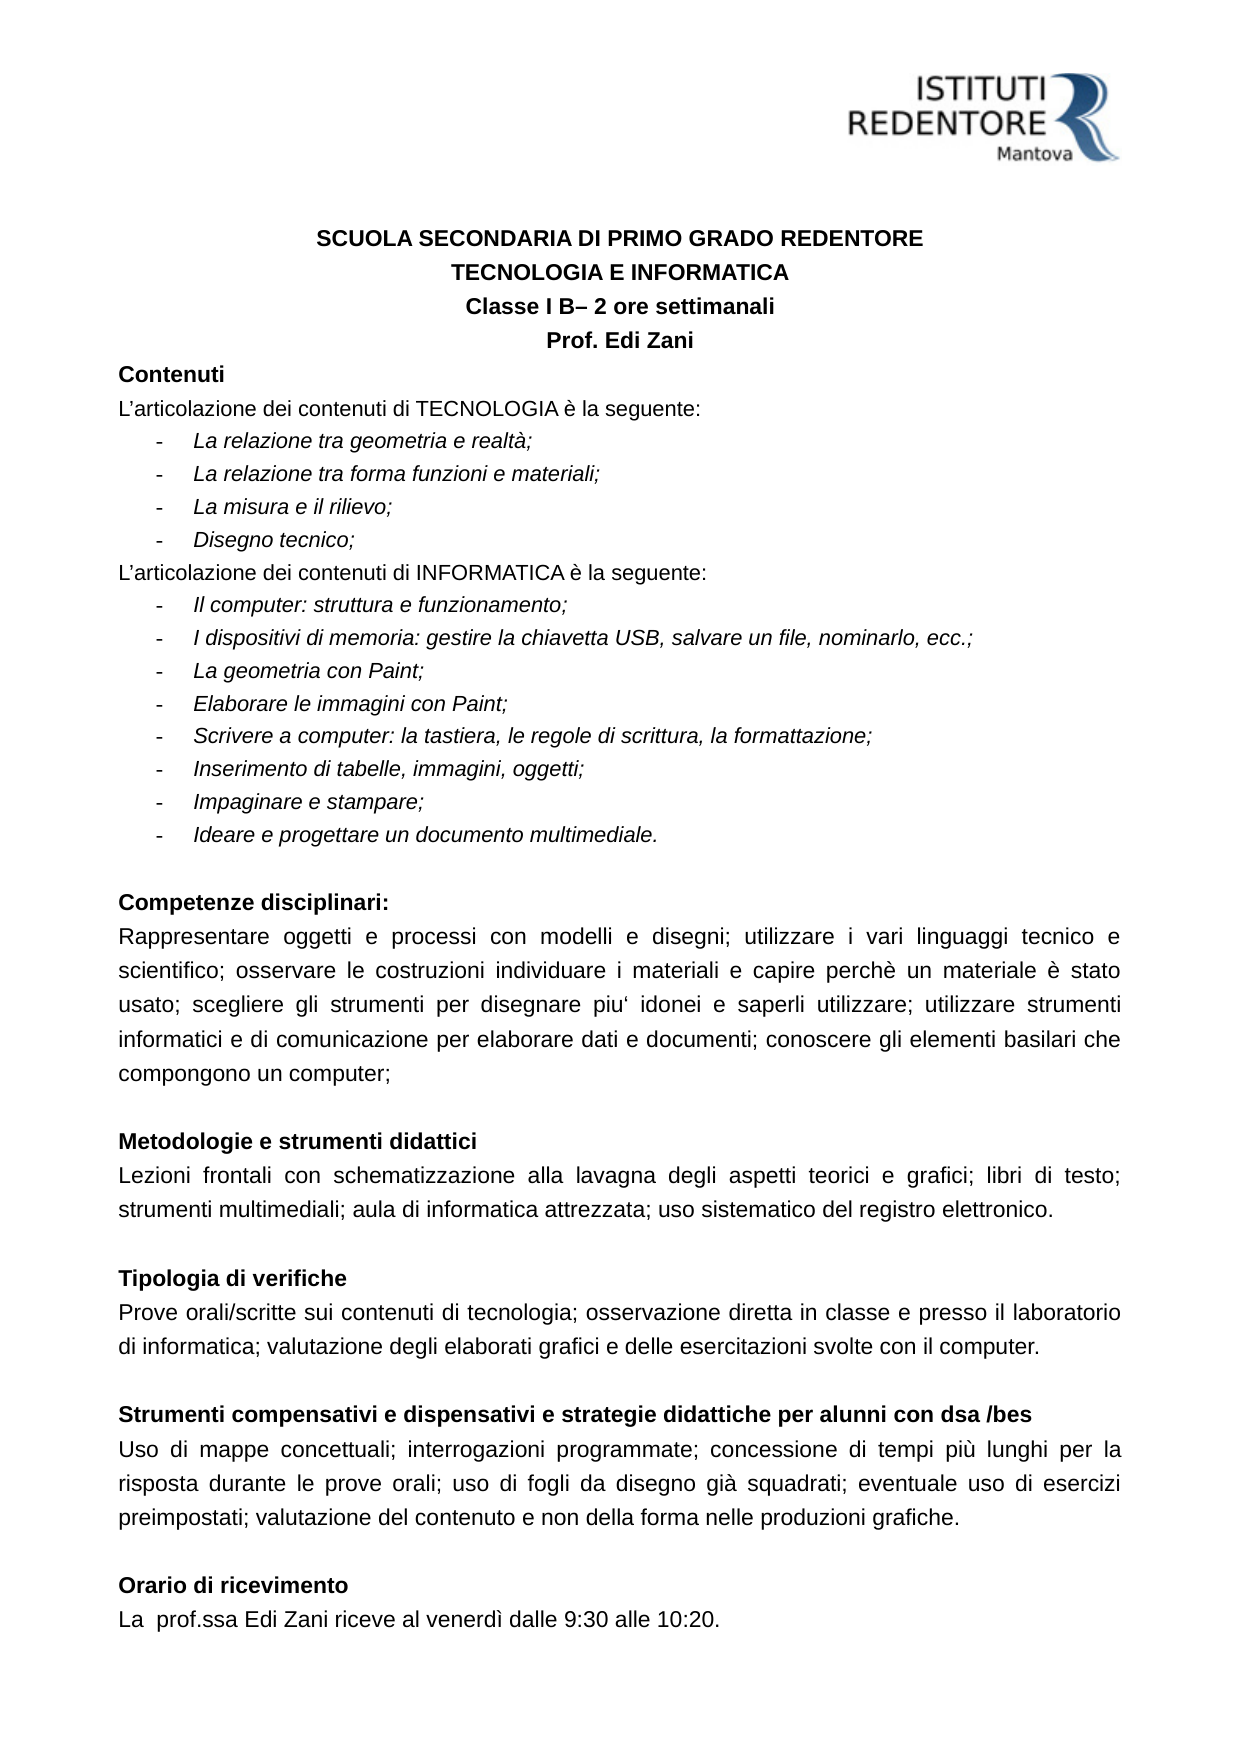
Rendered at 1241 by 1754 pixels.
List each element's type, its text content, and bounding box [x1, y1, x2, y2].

subtitle TECNOLOGIA E INFORMATICA [118, 259, 1122, 285]
list Scrivere a computer: la tastiera, le regole di scrittura, la formattazione; [156, 723, 1122, 749]
list La relazione tra geometria e realtà; [156, 428, 1122, 453]
list I dispositivi di memoria: gestire la chiavetta USB, salvare un file, nominarlo, ecc.; [156, 625, 1122, 650]
text Uso di mappe concettuali; interrogazioni programmate; concessione di tempi più lunghi per la risposta durante le prove orali; uso di fogli da disegno già squadrati; eventuale uso di esercizi preimpostati; valutazione del contenuto e non della forma nelle produzioni grafiche. [118, 1436, 1122, 1530]
text Prove orali/scritte sui contenuti di tecnologia; osservazione diretta in classe e presso il laboratorio di informatica; valutazione degli elaborati grafici e delle esercitazioni svolte con il computer. [118, 1299, 1122, 1359]
list La geometria con Paint; [156, 658, 1122, 683]
list La misura e il rilievo; [156, 494, 1122, 519]
text Contenuti [118, 361, 1122, 388]
list Impaginare e stampare; [156, 789, 1122, 814]
text Competenze disciplinari: [118, 889, 1122, 915]
text Prof. Edi Zani [118, 327, 1122, 353]
picture [847, 73, 1123, 166]
list Il computer: struttura e funzionamento; [156, 592, 1122, 617]
text Lezioni frontali con schematizzazione alla lavagna degli aspetti teorici e grafici; libri di testo; strumenti multimediali; aula di informatica attrezzata; uso sistematico del registro elettronico. [118, 1162, 1122, 1223]
list Elaborare le immagini con Paint; [156, 691, 1122, 716]
text L’articolazione dei contenuti di INFORMATICA è la seguente: [118, 559, 1122, 585]
text SCUOLA SECONDARIA DI PRIMO GRADO REDENTORE [118, 225, 1122, 251]
text Strumenti compensativi e dispensativi e strategie didattiche per alunni con dsa /bes [118, 1401, 1122, 1428]
list Inserimento di tabelle, immagini, oggetti; [156, 756, 1122, 782]
text La prof.ssa Edi Zani riceve al venerdì dalle 9:30 alle 10:20. [118, 1606, 1122, 1633]
text Tipologia di verifiche [118, 1265, 1122, 1291]
text Rappresentare oggetti e processi con modelli e disegni; utilizzare i vari linguaggi tecnico e scientifico; osservare le costruzioni individuare i materiali e capire perchè un materiale è stato usato; scegliere gli strumenti per disegnare piu‘ idonei e saperli utilizzare; utilizzare strumenti informatici e di comunicazione per elaborare dati e documenti; conoscere gli elementi basilari che compongono un computer; [118, 923, 1122, 1086]
list Ideare e progettare un documento multimediale. [156, 822, 1122, 847]
list Disegno tecnico; [156, 527, 1122, 552]
text L’articolazione dei contenuti di TECNOLOGIA è la seguente: [118, 396, 1122, 421]
text Metodologie e strumenti didattici [118, 1128, 1122, 1154]
text Orario di ricevimento [118, 1572, 1122, 1598]
list La relazione tra forma funzioni e materiali; [156, 461, 1122, 486]
subtitle Classe I B– 2 ore settimanali [118, 293, 1122, 319]
